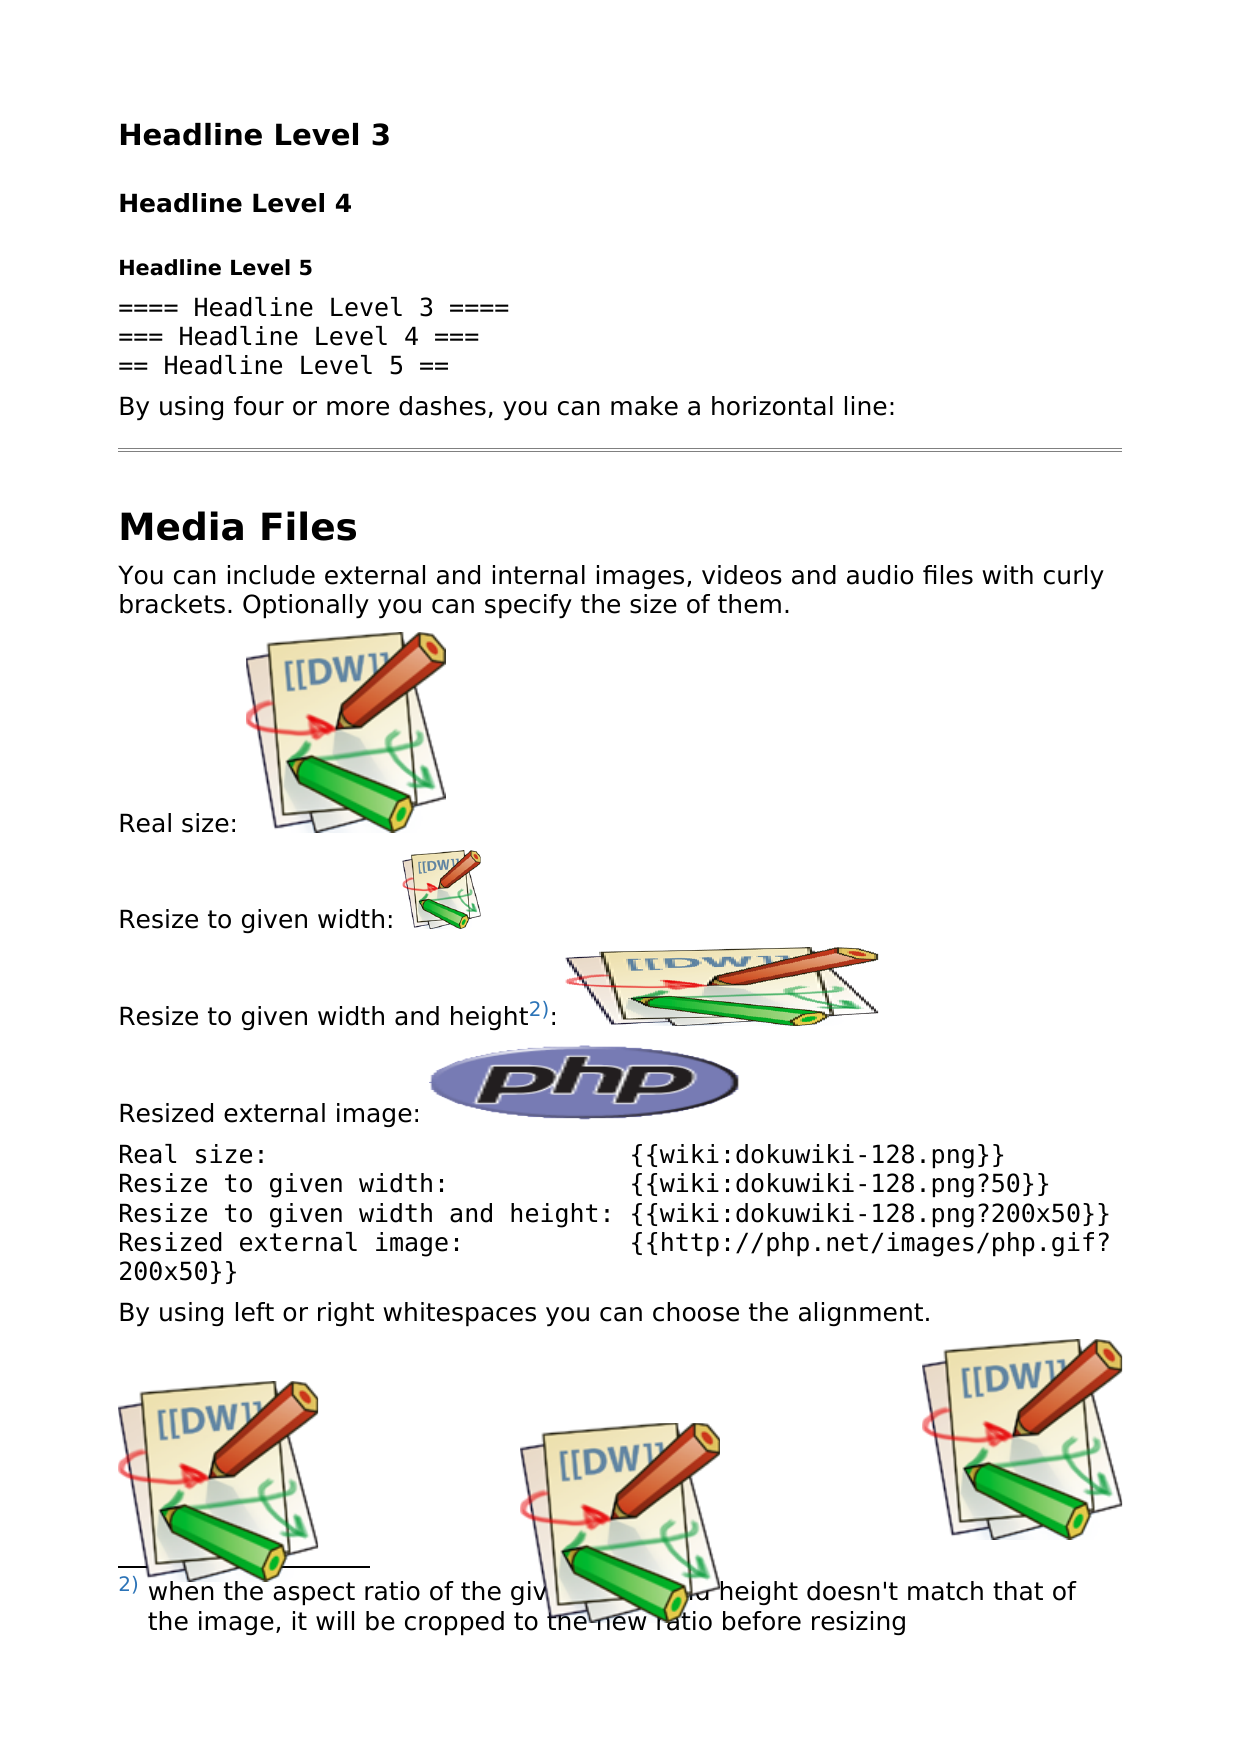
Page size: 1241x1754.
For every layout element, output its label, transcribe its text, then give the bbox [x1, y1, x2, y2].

picture [520, 1423, 720, 1623]
text Resize to given width and height: [118, 947, 1122, 1031]
picture [565, 947, 879, 1026]
picture [246, 632, 446, 833]
subtitle Media Files [118, 505, 1122, 549]
picture [118, 1381, 319, 1582]
text Resized external image: [118, 1044, 1122, 1128]
picture [429, 1043, 742, 1122]
picture [922, 1339, 1123, 1540]
subtitle Headline Level 3 [118, 118, 1122, 152]
text Real size: {{wiki:dokuwiki-128.png}} Resize to given width: {{wiki:dokuwiki-128.png?50}} Resize to given width and height: {{wiki:dokuwiki-128.png?200x50}} Resized external image: {{http://php.net/images/php.gif?200x50}} [118, 1140, 1122, 1286]
subtitle Headline Level 4 [118, 189, 1122, 219]
picture [402, 850, 481, 929]
text You can include external and internal images, videos and audio files with curly brackets. Optionally you can specify the size of them. [118, 561, 1122, 620]
text By using four or more dashes, you can make a horizontal line: [118, 392, 1122, 421]
text By using left or right whitespaces you can choose the alignment. [118, 1298, 1122, 1327]
text when the aspect ratio of the given width and height doesn't match that of the image, it will be cropped to the new ratio before resizing [118, 1573, 1122, 1636]
subtitle Headline Level 5 [118, 256, 1122, 281]
text Real size: [118, 632, 1122, 838]
text Resize to given width: [118, 851, 1122, 935]
text ==== Headline Level 3 ==== === Headline Level 4 === == Headline Level 5 == [118, 293, 1122, 381]
